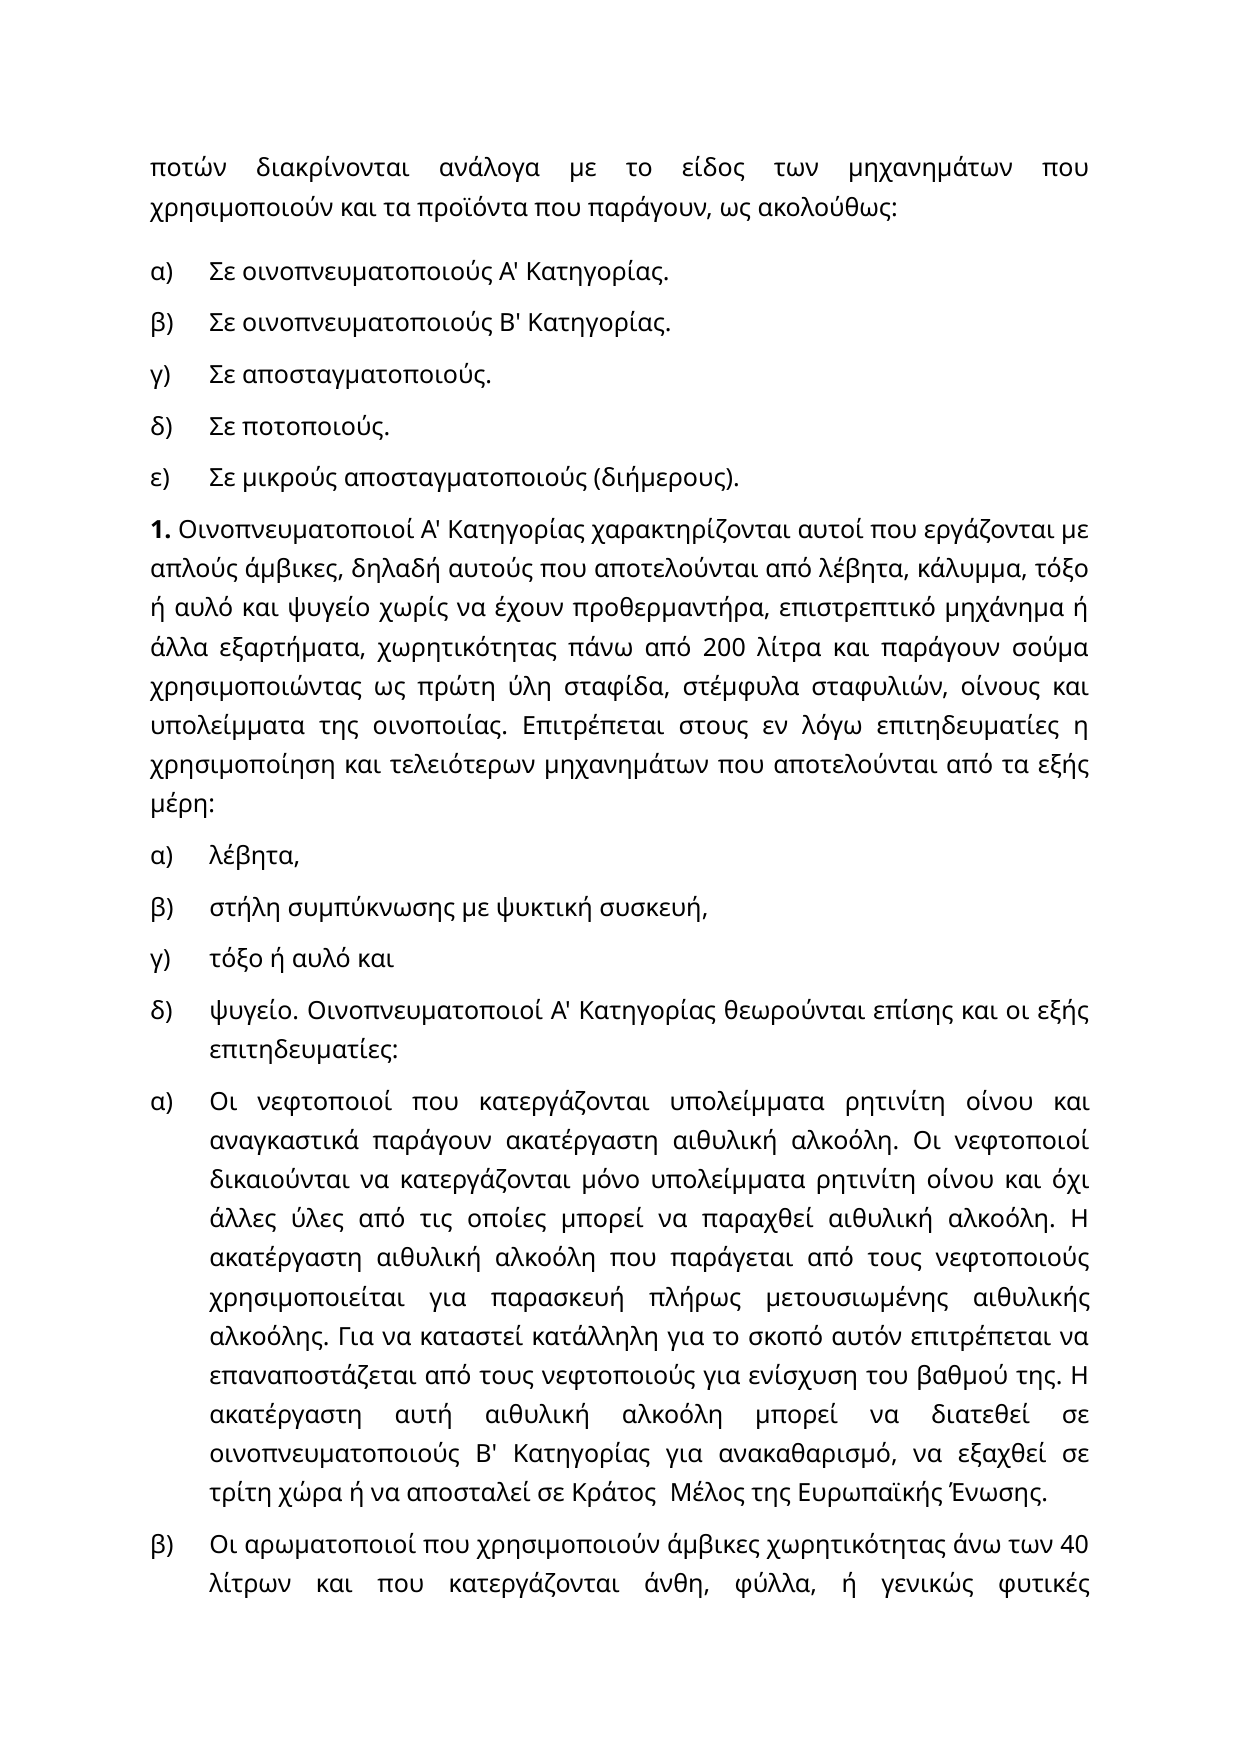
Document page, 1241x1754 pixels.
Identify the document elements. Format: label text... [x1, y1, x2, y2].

list γ) τόξο ή αυλό και [150, 941, 1090, 975]
list α) Σε οινοπνευματοποιούς Α' Κατηγορίας. [150, 253, 1090, 287]
text 1. Οινοπνευματοποιοί Α' Κατηγορίας χαρακτηρίζονται αυτοί που εργάζονται με απλούς άμβικες, δηλαδή αυτούς που αποτελούνται από λέβητα, κάλυμμα, τόξο ή αυλό και ψυγείο χωρίς να έχουν προθερμαντήρα, επιστρεπτικό μηχάνημα ή άλλα εξαρτήματα, χωρητικότητας πάνω από 200 λίτρα και παράγουν σούμα χρησιμοποιώντας ως πρώτη ύλη σταφίδα, στέμφυλα σταφυλιών, οίνους και υπολείμματα της οινοποιίας. Επιτρέπεται στους εν λόγω επιτηδευματίες η χρησιμοποίηση και τελειότερων μηχανημάτων που αποτελούνται από τα εξής μέρη: [150, 512, 1090, 820]
list α) Οι νεφτοποιοί που κατεργάζονται υπολείμματα ρητι­νίτη οίνου και αναγκαστικά παράγουν ακατέργαστη αιθυλική αλκοόλη. Οι νεφτοποιοί δικαιούνται να κατεργάζονται μόνο υπολείμματα ρητινίτη οίνου και όχι άλλες ύλες από τις οποίες μπορεί να παραχθεί αιθυλική αλκοόλη. Η ακατέργαστη αιθυλική αλκοόλη που παράγεται από τους νεφτοποιούς χρησιμοποιείται για παρασκευή πλήρως με­τουσιωμένης αιθυλικής αλκοόλης. Για να καταστεί κατάλληλη για το σκοπό αυτόν επιτρέπεται να επαναποστάζεται από τους νεφτοποιούς για ενίσχυση του βαθμού της. Η ακατέργαστη αυτή αιθυλική αλκοόλη μπορεί να διατεθεί σε οινοπνευματοποιούς Β' Κατηγορίας για ανακαθαρισμό, να εξαχθεί σε τρίτη χώρα ή να αποσταλεί σε Κράτος ­ Μέ­λος της Ευρωπαϊκής Ένωσης. [150, 1083, 1090, 1509]
list α) λέβητα, [150, 837, 1090, 872]
list β) στήλη συμπύκνωσης με ψυκτική συσκευή, [150, 889, 1090, 923]
list ε) Σε μικρούς αποσταγματοποιούς (διήμερους). [150, 460, 1090, 494]
list δ) Σε ποτοποιούς. [150, 408, 1090, 442]
list γ) Σε αποσταγματοποιούς. [150, 357, 1090, 391]
text ποτών διακρίνονται ανάλογα με το είδος των μηχανημάτων που χρησιμοποιούν και τα προϊόντα που παράγουν, ως ακολούθως: [150, 150, 1090, 223]
list δ) ψυγείο. Οινοπνευματοποιοί Α' Κατηγορίας θεωρούνται επίσης και οι εξής επιτηδευματίες: [150, 992, 1090, 1066]
list β) Σε οινοπνευματοποιούς Β' Κατηγορίας. [150, 305, 1090, 339]
list β) Οι αρωματοποιοί που χρησιμοποιούν άμβικες χωρητικότητας άνω των 40 λίτρων και που κατεργάζονται άνθη, φύλλα, ή γενικώς φυτικές [150, 1527, 1090, 1600]
